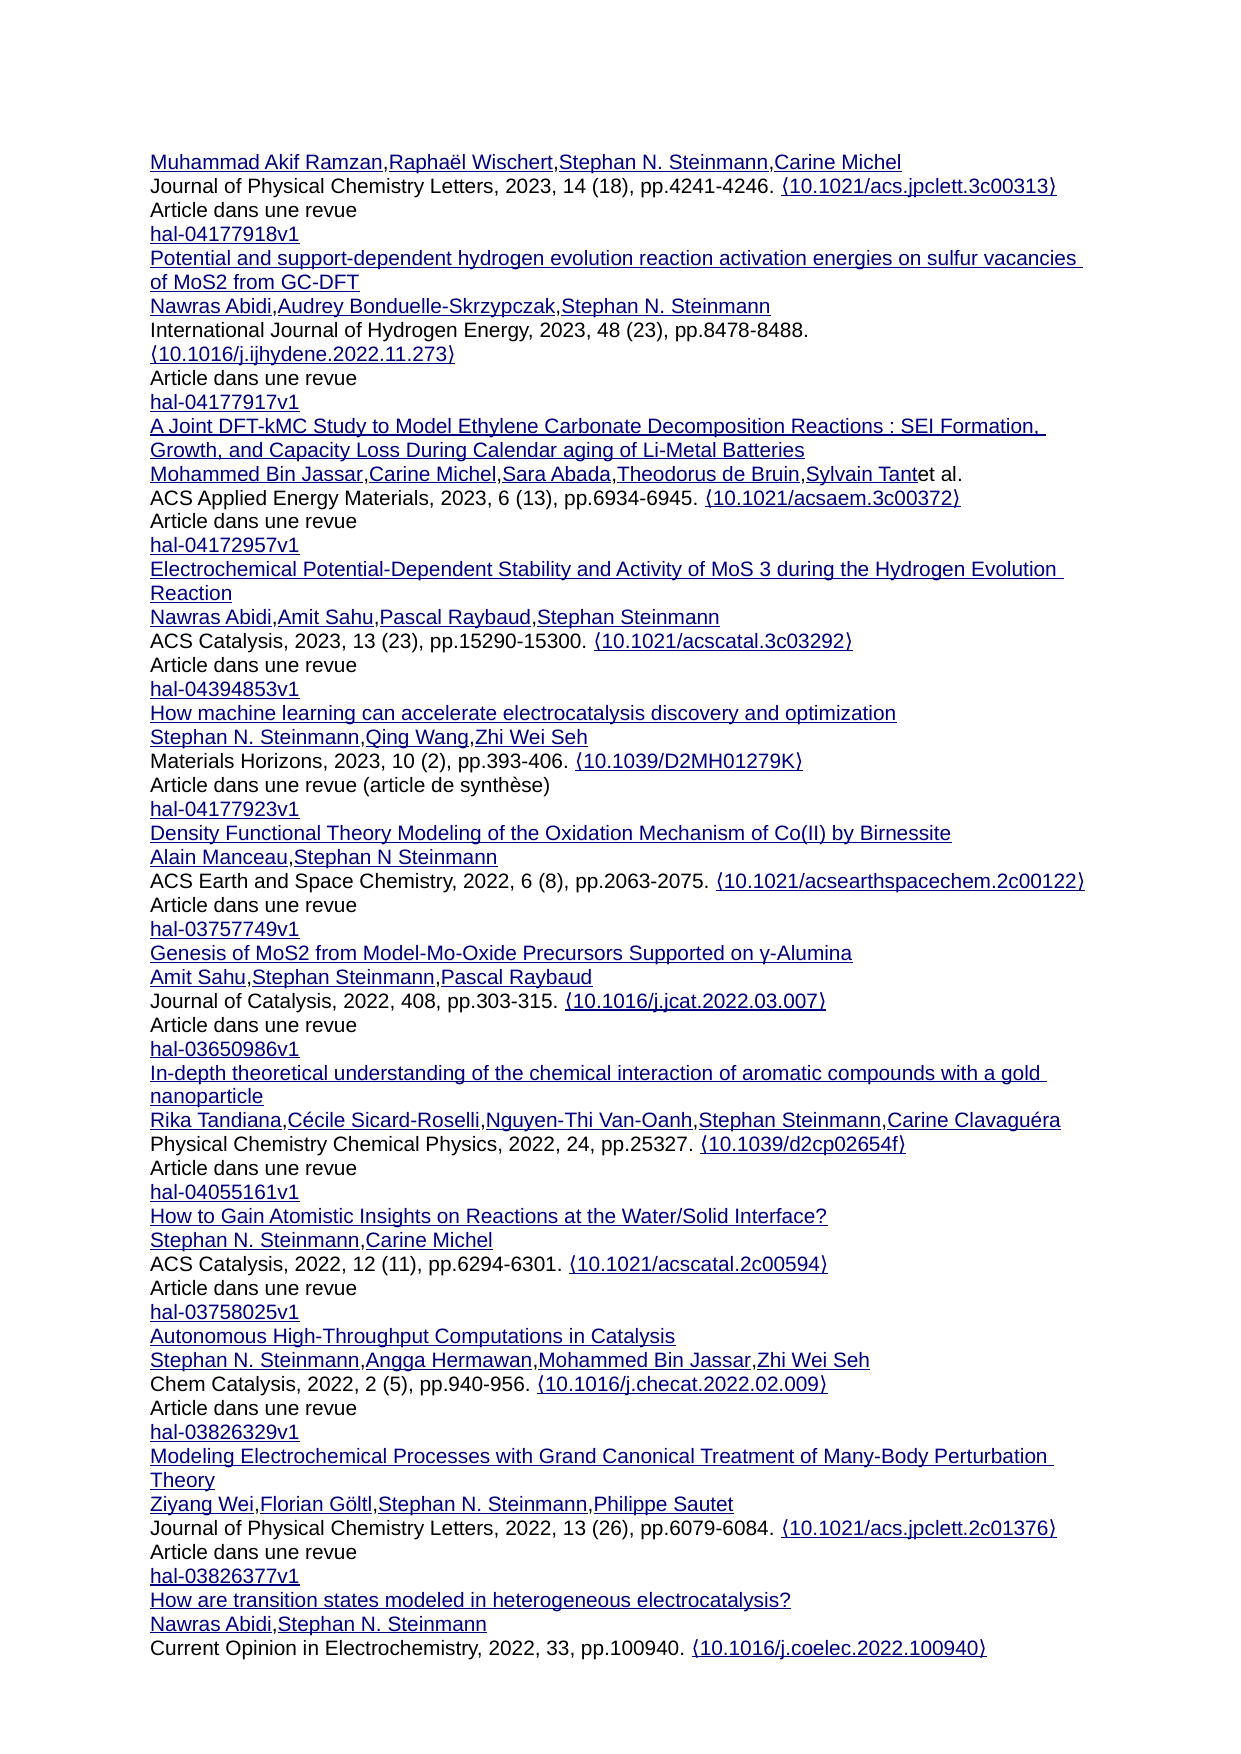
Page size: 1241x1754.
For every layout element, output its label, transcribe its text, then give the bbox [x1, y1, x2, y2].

table_cell A Joint DFT-kMC Study to Model Ethylene Carbonate Decomposition Reactions : SEI Formation, Growth, and Capacity Loss During Calendar aging of Li-Metal Batteries Mohammed Bin Jassar,Carine Michel,Sara Abada,Theodorus de Bruin,Sylvain Tantet al. ACS Applied Energy Materials, 2023, 6 (13), pp.6934-6945. ⟨10.1021/acsaem.3c00372⟩ Article dans une revue hal-04172957v1 [150, 414, 1090, 557]
table_cell Electrochemical Potential-Dependent Stability and Activity of MoS 3 during the Hydrogen Evolution Reaction Nawras Abidi,Amit Sahu,Pascal Raybaud,Stephan Steinmann ACS Catalysis, 2023, 13 (23), pp.15290-15300. ⟨10.1021/acscatal.3c03292⟩ Article dans une revue hal-04394853v1 [150, 557, 1090, 701]
table_cell In-depth theoretical understanding of the chemical interaction of aromatic compounds with a gold nanoparticle Rika Tandiana,Cécile Sicard-Roselli,Nguyen-Thi Van-Oanh,Stephan Steinmann,Carine Clavaguéra Physical Chemistry Chemical Physics, 2022, 24, pp.25327. ⟨10.1039/d2cp02654f⟩ Article dans une revue hal-04055161v1 [150, 1060, 1090, 1204]
table_cell How machine learning can accelerate electrocatalysis discovery and optimization Stephan N. Steinmann,Qing Wang,Zhi Wei Seh Materials Horizons, 2023, 10 (2), pp.393-406. ⟨10.1039/D2MH01279K⟩ Article dans une revue (article de synthèse) hal-04177923v1 [150, 701, 1090, 821]
table_cell Autonomous High-Throughput Computations in Catalysis Stephan N. Steinmann,Angga Hermawan,Mohammed Bin Jassar,Zhi Wei Seh Chem Catalysis, 2022, 2 (5), pp.940-956. ⟨10.1016/j.checat.2022.02.009⟩ Article dans une revue hal-03826329v1 [150, 1324, 1090, 1444]
table_cell Potential and support-dependent hydrogen evolution reaction activation energies on sulfur vacancies of MoS2 from GC-DFT Nawras Abidi,Audrey Bonduelle-Skrzypczak,Stephan N. Steinmann International Journal of Hydrogen Energy, 2023, 48 (23), pp.8478-8488. ⟨10.1016/j.ijhydene.2022.11.273⟩ Article dans une revue hal-04177917v1 [150, 246, 1090, 413]
table_cell Muhammad Akif Ramzan,Raphaël Wischert,Stephan N. Steinmann,Carine Michel Journal of Physical Chemistry Letters, 2023, 14 (18), pp.4241-4246. ⟨10.1021/acs.jpclett.3c00313⟩ Article dans une revue hal-04177918v1 [150, 150, 1090, 246]
table_cell Density Functional Theory Modeling of the Oxidation Mechanism of Co(II) by Birnessite Alain Manceau,Stephan N Steinmann ACS Earth and Space Chemistry, 2022, 6 (8), pp.2063-2075. ⟨10.1021/acsearthspacechem.2c00122⟩ Article dans une revue hal-03757749v1 [150, 821, 1090, 941]
table_cell How to Gain Atomistic Insights on Reactions at the Water/Solid Interface? Stephan N. Steinmann,Carine Michel ACS Catalysis, 2022, 12 (11), pp.6294-6301. ⟨10.1021/acscatal.2c00594⟩ Article dans une revue hal-03758025v1 [150, 1204, 1090, 1324]
table_cell Genesis of MoS2 from Model-Mo-Oxide Precursors Supported on γ-Alumina Amit Sahu,Stephan Steinmann,Pascal Raybaud Journal of Catalysis, 2022, 408, pp.303-315. ⟨10.1016/j.jcat.2022.03.007⟩ Article dans une revue hal-03650986v1 [150, 941, 1090, 1060]
table_cell Modeling Electrochemical Processes with Grand Canonical Treatment of Many-Body Perturbation Theory Ziyang Wei,Florian Göltl,Stephan N. Steinmann,Philippe Sautet Journal of Physical Chemistry Letters, 2022, 13 (26), pp.6079-6084. ⟨10.1021/acs.jpclett.2c01376⟩ Article dans une revue hal-03826377v1 [150, 1444, 1090, 1587]
table_cell How are transition states modeled in heterogeneous electrocatalysis? Nawras Abidi,Stephan N. Steinmann Current Opinion in Electrochemistry, 2022, 33, pp.100940. ⟨10.1016/j.coelec.2022.100940⟩ [150, 1588, 1090, 1659]
